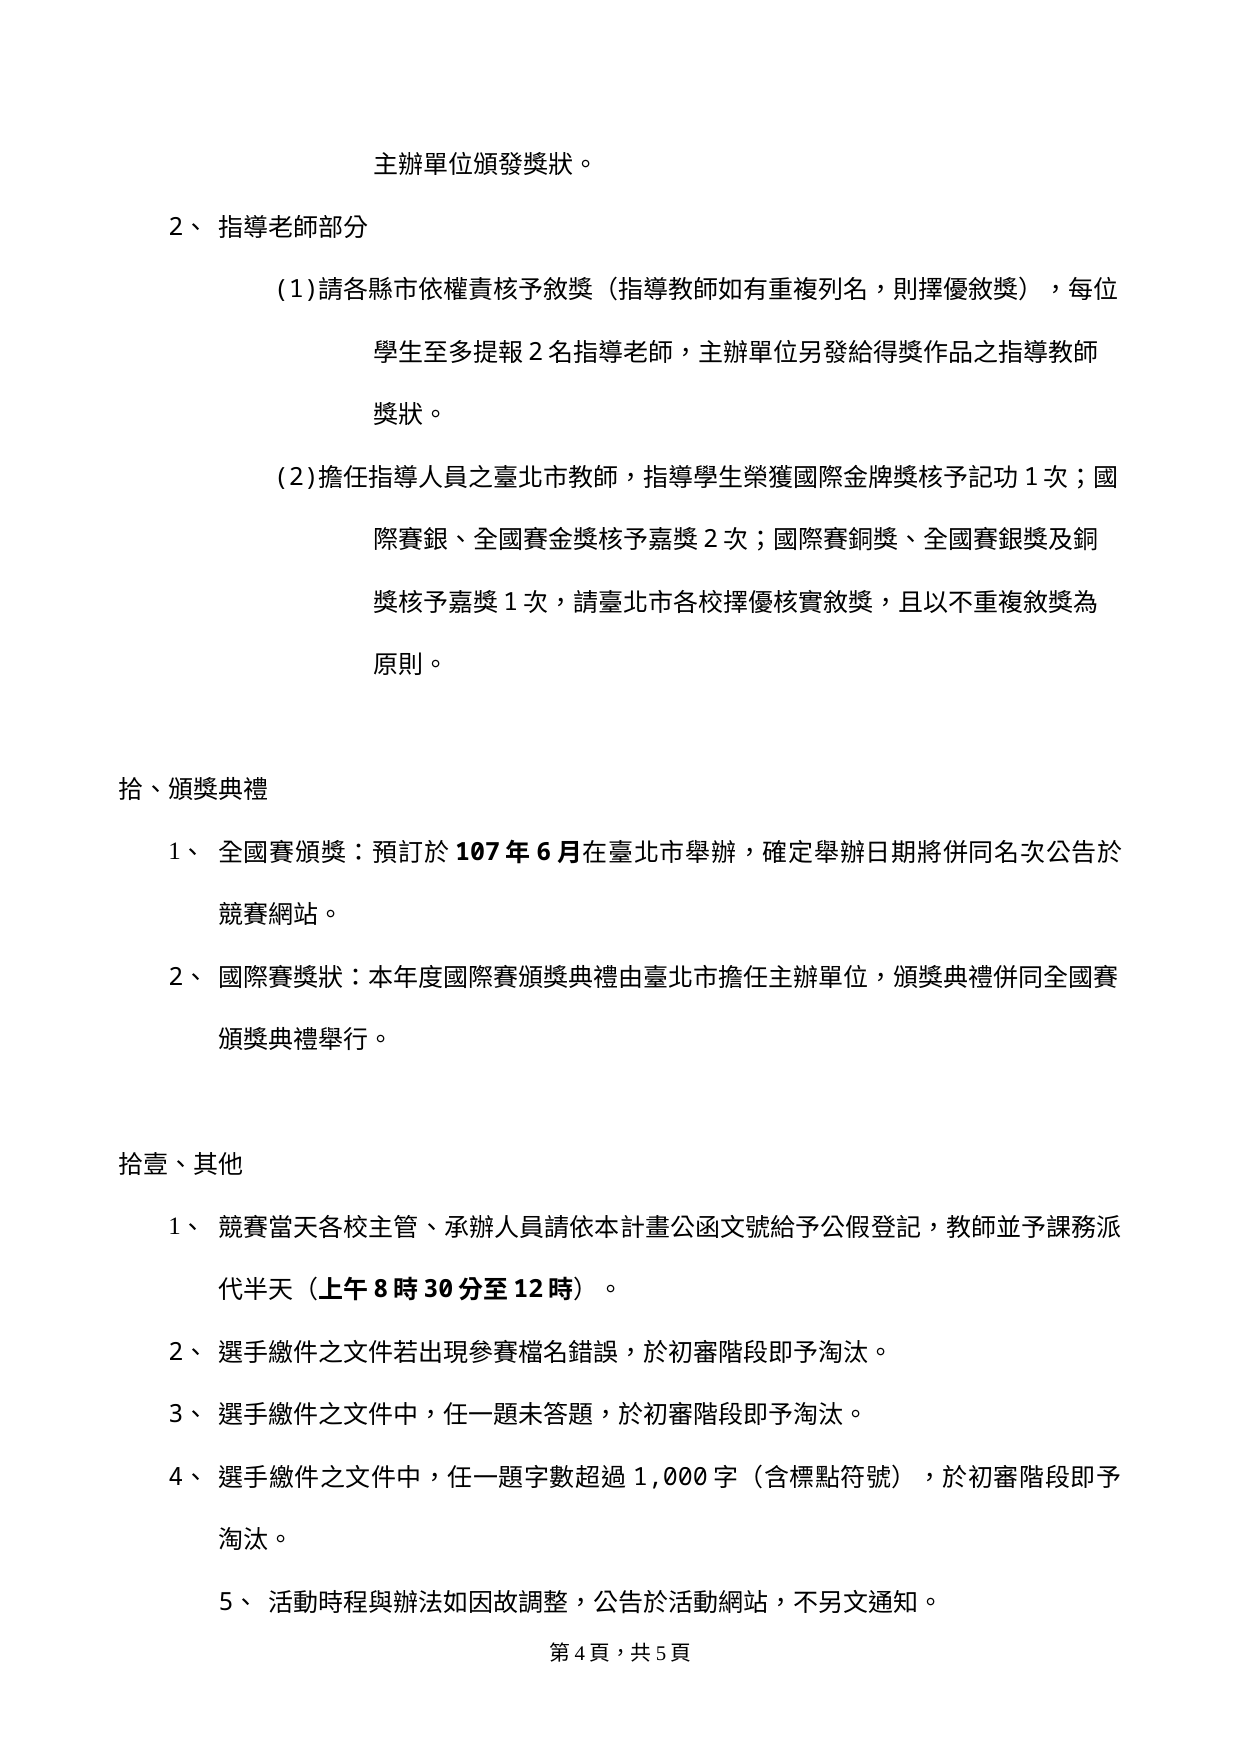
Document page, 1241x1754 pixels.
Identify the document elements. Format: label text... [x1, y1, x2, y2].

list 指導老師部分 [168, 183, 1122, 246]
list 活動時程與辦法如因故調整，公告於活動網站，不另文通知。 [218, 1558, 1122, 1621]
list 主辦單位頒發獎狀。 [274, 121, 1122, 183]
text 拾壹、其他 [118, 1121, 1122, 1183]
list 選手繳件之文件若出現參賽檔名錯誤，於初審階段即予淘汰。 [168, 1308, 1122, 1371]
list 選手繳件之文件中，任一題未答題，於初審階段即予淘汰。 [168, 1371, 1122, 1433]
list 選手繳件之文件中，任一題字數超過1,000字（含標點符號），於初審階段即予淘汰。 [168, 1433, 1122, 1558]
list 國際賽獎狀：本年度國際賽頒獎典禮由臺北市擔任主辦單位，頒獎典禮併同全國賽頒獎典禮舉行。 [168, 933, 1122, 1058]
list 全國賽頒獎：預訂於107年6月在臺北市舉辦，確定舉辦日期將併同名次公告於競賽網站。 [168, 808, 1122, 933]
list 擔任指導人員之臺北市教師，指導學生榮獲國際金牌獎核予記功1次；國際賽銀、全國賽金獎核予嘉獎2次；國際賽銅獎、全國賽銀獎及銅獎核予嘉獎1次，請臺北市各校擇優核實敘獎，且以不重複敘獎為原則。 [274, 433, 1122, 683]
list 競賽當天各校主管、承辦人員請依本計畫公函文號給予公假登記，教師並予課務派代半天（上午8時30分至12時）。 [168, 1183, 1122, 1308]
list 請各縣市依權責核予敘獎（指導教師如有重複列名，則擇優敘獎），每位學生至多提報2名指導老師，主辦單位另發給得獎作品之指導教師獎狀。 [274, 246, 1122, 433]
text 拾、頒獎典禮 [118, 746, 1122, 808]
